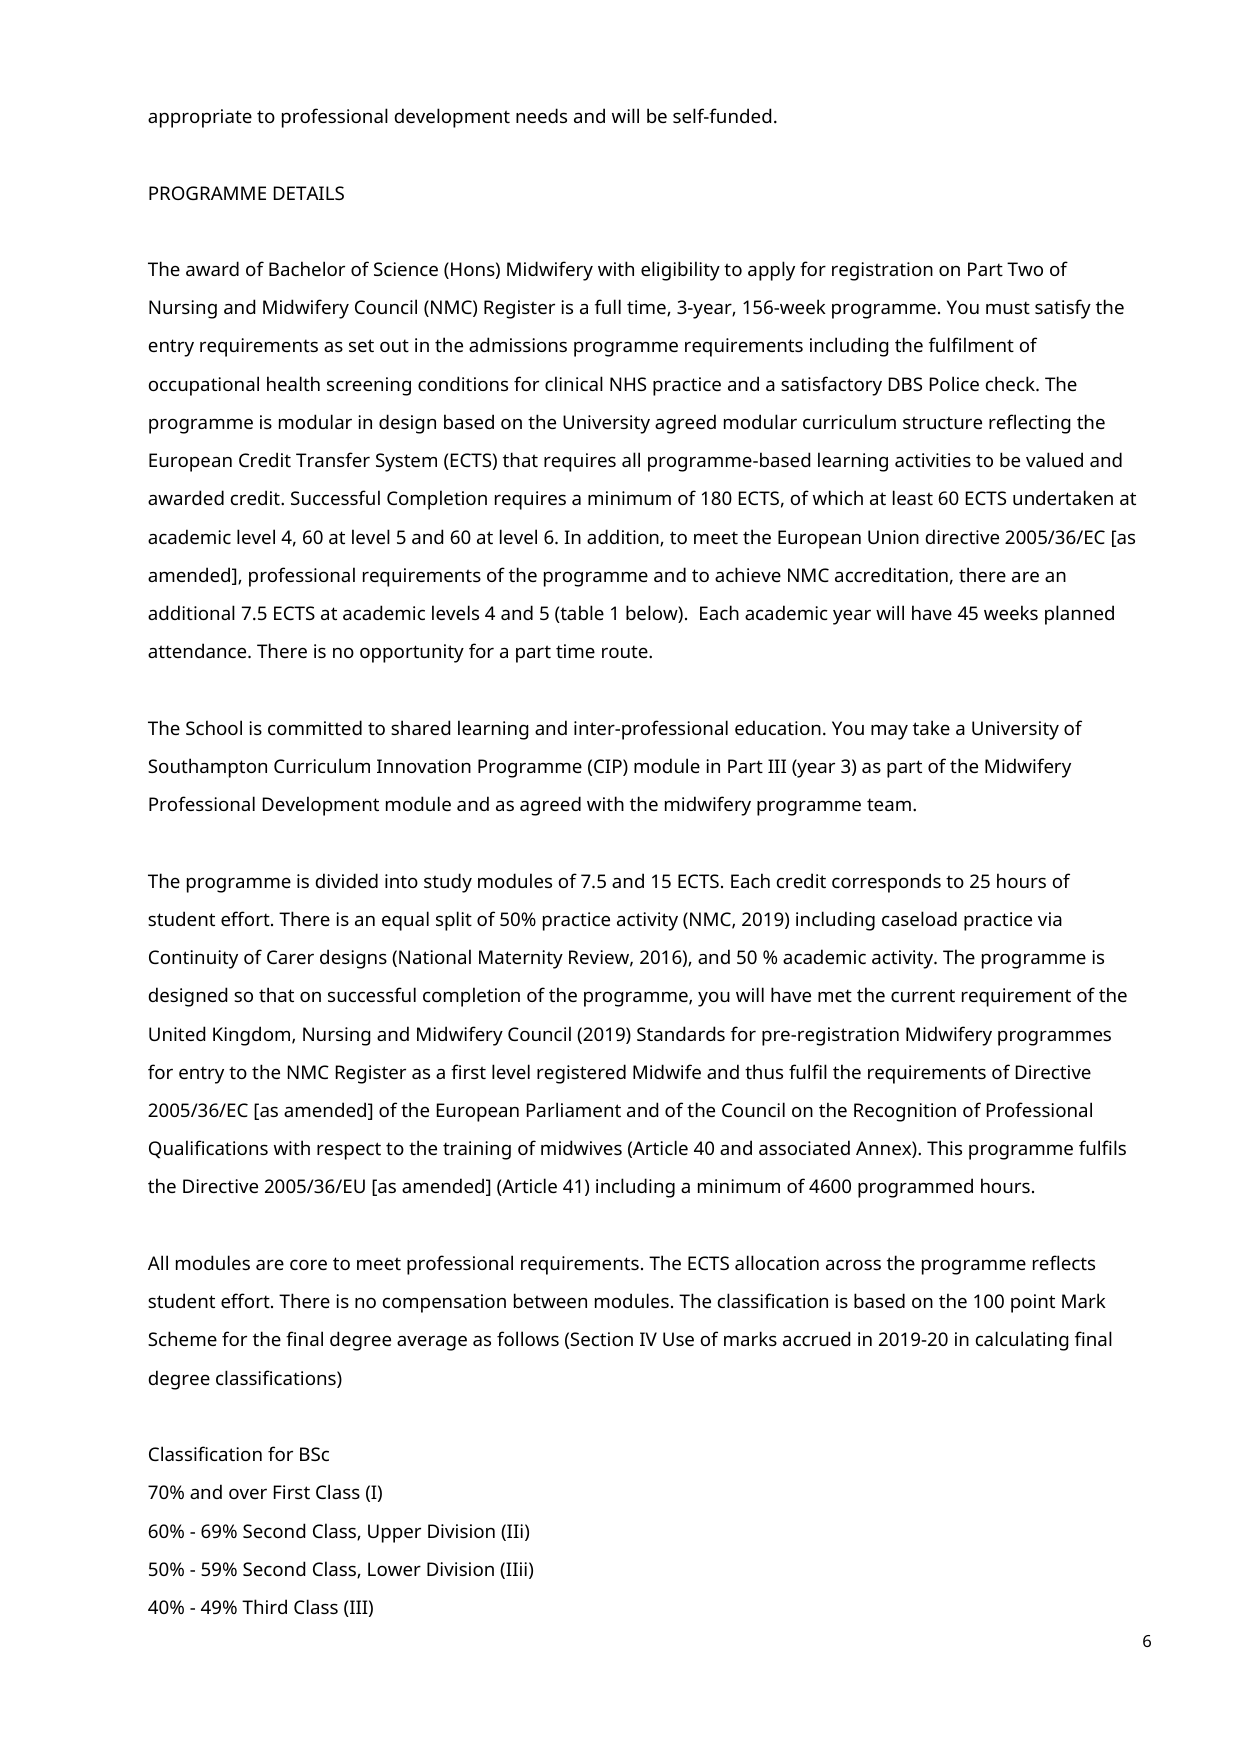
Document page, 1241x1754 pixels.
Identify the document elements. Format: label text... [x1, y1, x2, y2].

table_header appropriate to professional development needs and will be self-funded. PROGRAMME DETAILS The award of Bachelor of Science (Hons) Midwifery with eligibility to apply for registration on Part Two of Nursing and Midwifery Council (NMC) Register is a full time, 3-year, 156-week programme. You must satisfy the entry requirements as set out in the admissions programme requirements including the fulfilment of occupational health screening conditions for clinical NHS practice and a satisfactory DBS Police check. The programme is modular in design based on the University agreed modular curriculum structure reflecting the European Credit Transfer System (ECTS) that requires all programme-based learning activities to be valued and awarded credit. Successful Completion requires a minimum of 180 ECTS, of which at least 60 ECTS undertaken at academic level 4, 60 at level 5 and 60 at level 6. In addition, to meet the European Union directive 2005/36/EC [as amended], professional requirements of the programme and to achieve NMC accreditation, there are an additional 7.5 ECTS at academic levels 4 and 5 (table 1 below). Each academic year will have 45 weeks planned attendance. There is no opportunity for a part time route. The School is committed to shared learning and inter-professional education. You may take a University of Southampton Curriculum Innovation Programme (CIP) module in Part III (year 3) as part of the Midwifery Professional Development module and as agreed with the midwifery programme team. The programme is divided into study modules of 7.5 and 15 ECTS. Each credit corresponds to 25 hours of student effort. There is an equal split of 50% practice activity (NMC, 2019) including caseload practice via Continuity of Carer designs (National Maternity Review, 2016), and 50 % academic activity. The programme is designed so that on successful completion of the programme, you will have met the current requirement of the United Kingdom, Nursing and Midwifery Council (2019) Standards for pre-registration Midwifery programmes for entry to the NMC Register as a first level registered Midwife and thus fulfil the requirements of Directive 2005/36/EC [as amended] of the European Parliament and of the Council on the Recognition of Professional Qualifications with respect to the training of midwives (Article 40 and associated Annex). This programme fulfils the Directive 2005/36/EU [as amended] (Article 41) including a minimum of 4600 programmed hours. All modules are core to meet professional requirements. The ECTS allocation across the programme reflects student effort. There is no compensation between modules. The classification is based on the 100 point Mark Scheme for the final degree average as follows (Section IV Use of marks accrued in 2019-20 in calculating final degree classifications) Classification for BSc 70% and over First Class (I) 60% - 69% Second Class, Upper Division (IIi) 50% - 59% Second Class, Lower Division (IIii) 40% - 49% Third Class (III) [136, 104, 1152, 1620]
